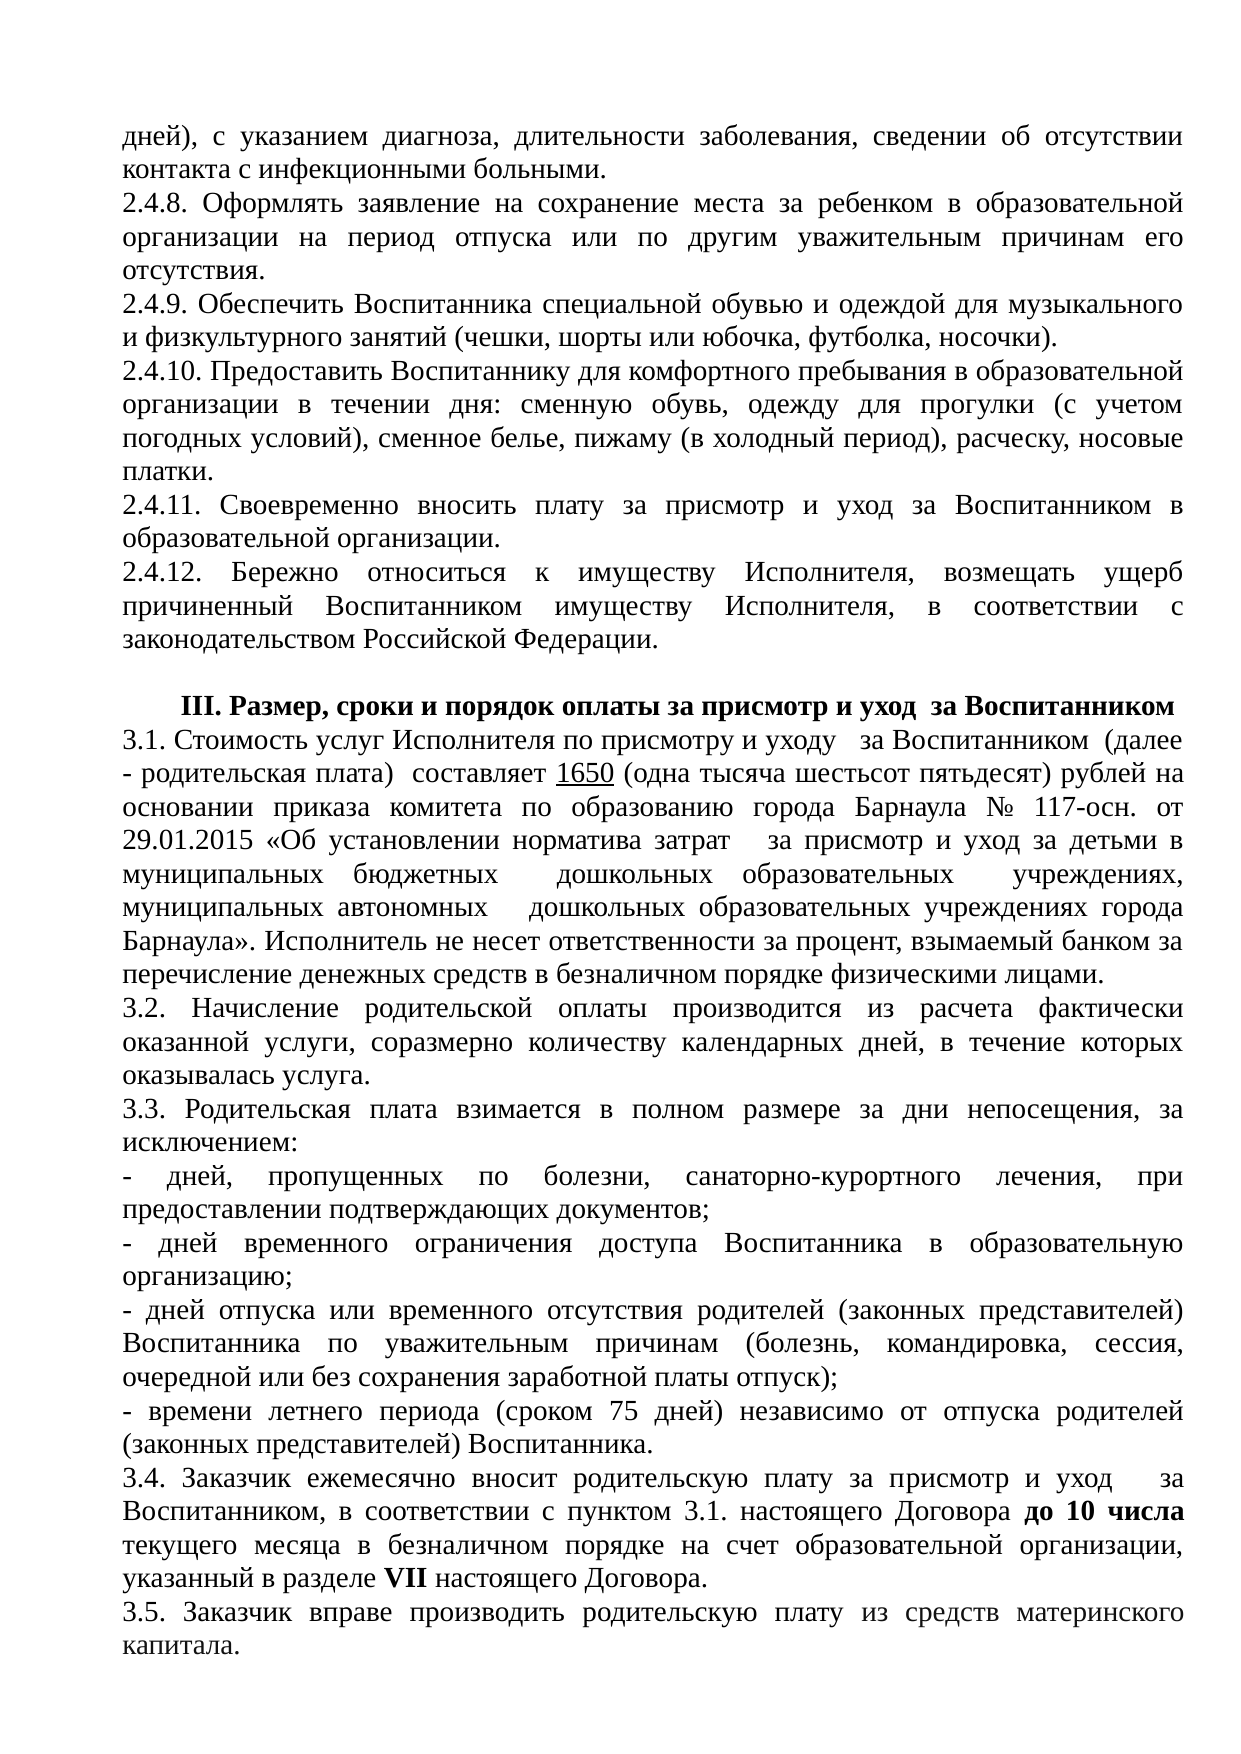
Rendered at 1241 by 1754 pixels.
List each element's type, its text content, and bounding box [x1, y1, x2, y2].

text - дней временного ограничения доступа Воспитанника в образовательную организацию; [122, 1225, 1184, 1292]
text 2.4.12. Бережно относиться к имуществу Исполнителя, возмещать ущерб причиненный Воспитанником имуществу Исполнителя, в соответствии с законодательством Российской Федерации. [122, 554, 1184, 655]
text 2.4.11. Своевременно вносить плату за присмотр и уход за Воспитанником в образовательной организации. [122, 487, 1184, 554]
text 2.4.10. Предоставить Воспитаннику для комфортного пребывания в образовательной организации в течении дня: сменную обувь, одежду для прогулки (с учетом погодных условий), сменное белье, пижаму (в холодный период), расческу, носовые платки. [122, 353, 1184, 487]
text 3.5. Заказчик вправе производить родительскую плату из средств материнского капитала. [122, 1594, 1184, 1661]
text 3.2. Начисление родительской оплаты производится из расчета фактически оказанной услуги, соразмерно количеству календарных дней, в течение которых оказывалась услуга. [122, 990, 1184, 1091]
text 3.3. Родительская плата взимается в полном размере за дни непосещения, за исключением: [122, 1091, 1184, 1158]
text 3.1. Стоимость услуг Исполнителя по присмотру и уходу за Воспитанником (далее - родительская плата) составляет 1650 (одна тысяча шестьсот пятьдесят) рублей на основании приказа комитета по образованию города Барнаула № 117-осн. от 29.01.2015 «Об установлении норматива затрат за присмотр и уход за детьми в муниципальных бюджетных дошкольных образовательных учреждениях, муниципальных автономных дошкольных образовательных учреждениях города Барнаула». Исполнитель не несет ответственности за процент, взымаемый банком за перечисление денежных средств в безналичном порядке физическими лицами. [122, 722, 1184, 990]
text 2.4.8. Оформлять заявление на сохранение места за ребенком в образовательной организации на период отпуска или по другим уважительным причинам его отсутствия. [122, 185, 1184, 286]
text 2.4.9. Обеспечить Воспитанника специальной обувью и одеждой для музыкального и физкультурного занятий (чешки, шорты или юбочка, футболка, носочки). [122, 286, 1184, 353]
text 3.4. Заказчик ежемесячно вносит родительскую плату за присмотр и уход за Воспитанником, в соответствии с пунктом 3.1. настоящего Договора до 10 числа текущего месяца в безналичном порядке на счет образовательной организации, указанный в разделе VII настоящего Договора. [122, 1460, 1184, 1594]
text III. Размер, сроки и порядок оплаты за присмотр и уход за Воспитанником [122, 688, 1184, 722]
text дней), с указанием диагноза, длительности заболевания, сведении об отсутствии контакта с инфекционными больными. [122, 118, 1184, 185]
text - дней отпуска или временного отсутствия родителей (законных представителей) Воспитанника по уважительным причинам (болезнь, командировка, сессия, очередной или без сохранения заработной платы отпуск); [122, 1292, 1184, 1393]
text - времени летнего периода (сроком 75 дней) независимо от отпуска родителей (законных представителей) Воспитанника. [122, 1393, 1184, 1460]
text - дней, пропущенных по болезни, санаторно-курортного лечения, при предоставлении подтверждающих документов; [122, 1158, 1184, 1225]
